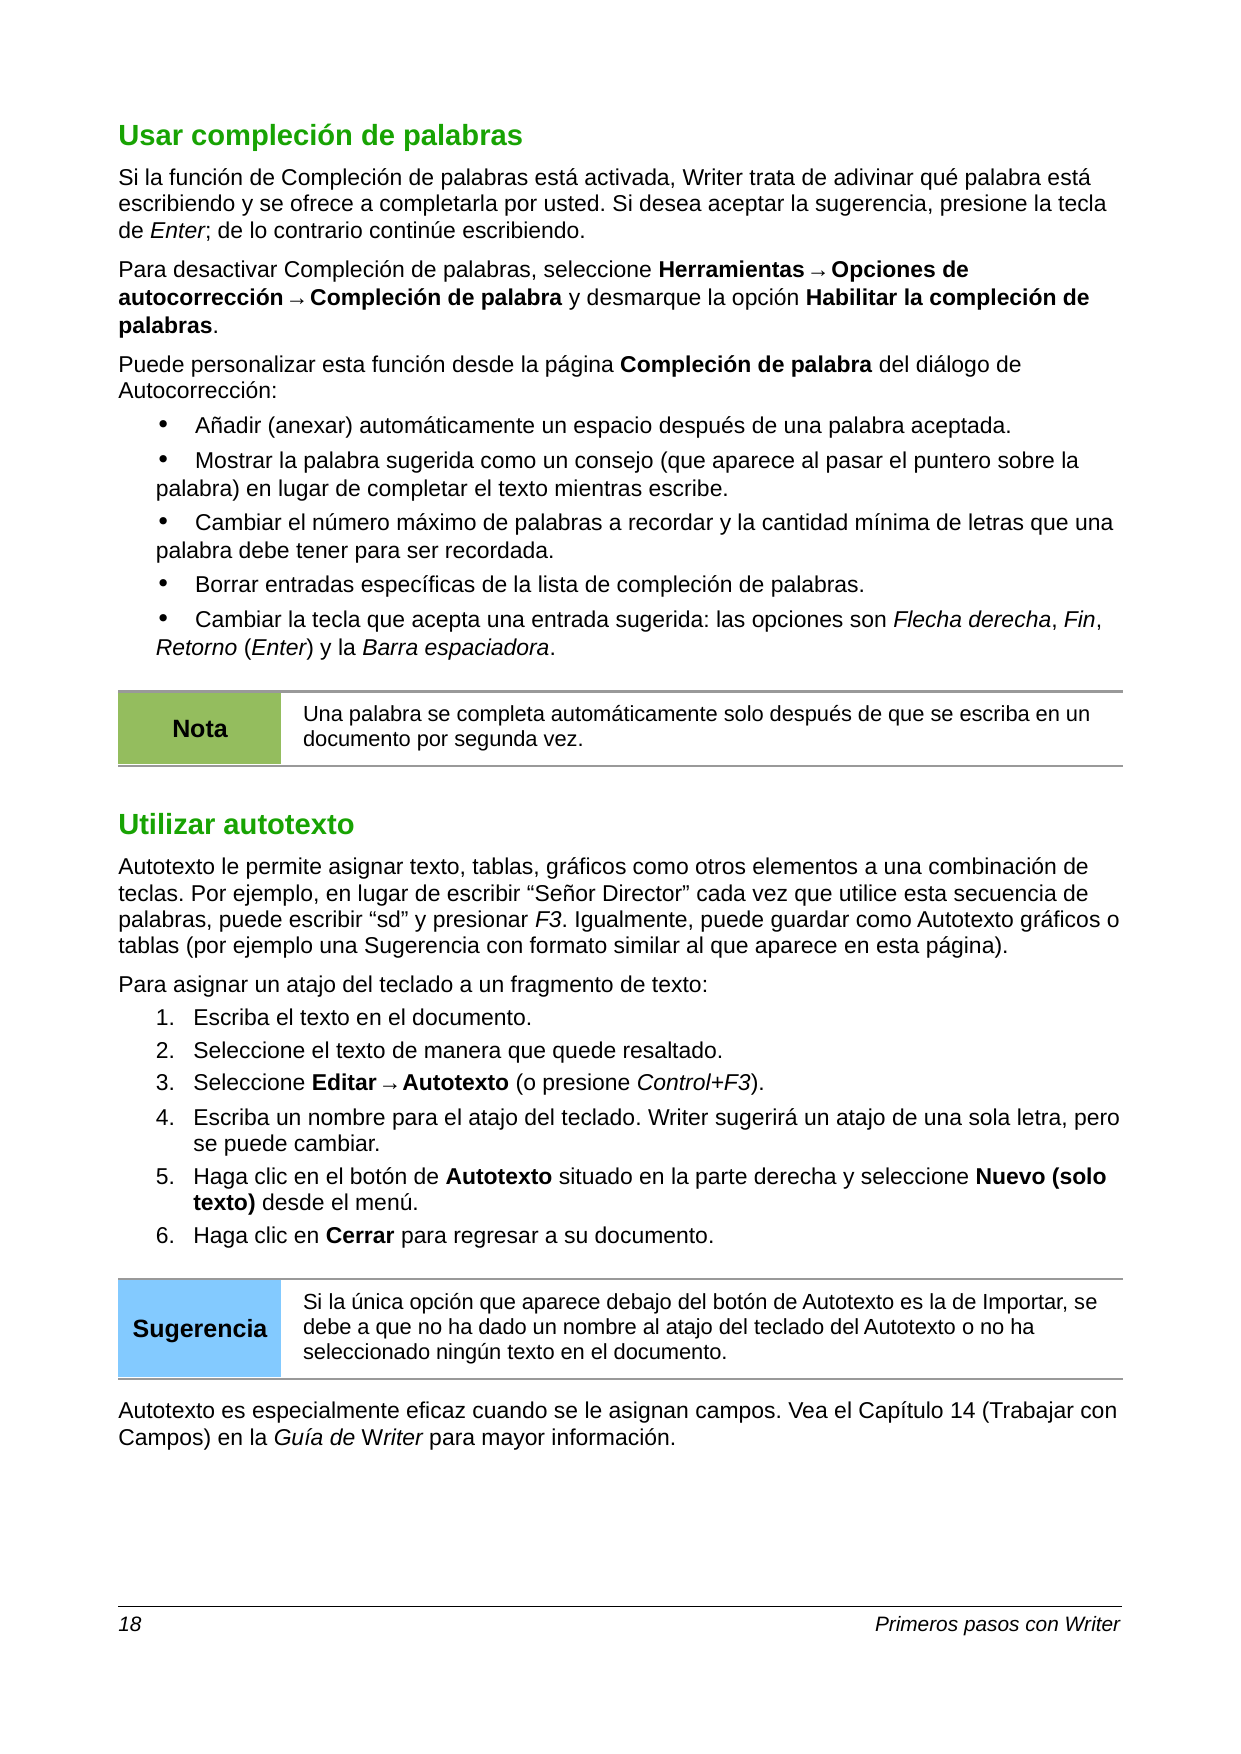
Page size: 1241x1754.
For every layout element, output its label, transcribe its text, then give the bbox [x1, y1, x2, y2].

text Para desactivar Compleción de palabras, seleccione Herramientas → Opciones de autocorrección → Compleción de palabra y desmarque la opción Habilitar la compleción de palabras. [118, 256, 1122, 339]
text Autotexto es especialmente eficaz cuando se le asignan campos. Vea el Capítulo 14 (Trabajar con Campos) en la Guía de Writer para mayor información. [118, 1397, 1122, 1450]
list Haga clic en el botón de Autotexto situado en la parte derecha y seleccione Nuevo (solo texto) desde el menú. [156, 1163, 1122, 1215]
list Haga clic en Cerrar para regresar a su documento. [156, 1222, 1122, 1248]
subtitle Utilizar autotexto [118, 807, 1122, 841]
table_header Si la única opción que aparece debajo del botón de Autotexto es la de Importar, se debe a que no ha dado un nombre al atajo del teclado del Autotexto o no ha seleccionado ningún texto en el documento. [281, 1280, 1122, 1377]
table_header Una palabra se completa automáticamente solo después de que se escriba en un documento por segunda vez. [281, 693, 1122, 764]
list Puede personalizar esta función desde la página Compleción de palabra del diálogo de Autocorrección: [118, 351, 1122, 404]
list Mostrar la palabra sugerida como un consejo (que aparece al pasar el puntero sobre la palabra) en lugar de completar el texto mientras escribe. [156, 446, 1122, 501]
list Borrar entradas específicas de la lista de compleción de palabras. [156, 569, 1122, 598]
table_header Nota [118, 693, 281, 764]
list Seleccione Editar → Autotexto (o presione Control+F3). [156, 1069, 1122, 1097]
list Seleccione el texto de manera que quede resaltado. [156, 1037, 1122, 1063]
list Escriba el texto en el documento. [156, 1004, 1122, 1030]
list Para asignar un atajo del teclado a un fragmento de texto: [118, 971, 1122, 997]
list Añadir (anexar) automáticamente un espacio después de una palabra aceptada. [156, 410, 1122, 439]
list Cambiar la tecla que acepta una entrada sugerida: las opciones son Flecha derecha, Fin, Retorno (Enter) y la Barra espaciadora. [156, 605, 1122, 660]
table_header Sugerencia [118, 1280, 281, 1377]
list Cambiar el número máximo de palabras a recordar y la cantidad mínima de letras que una palabra debe tener para ser recordada. [156, 507, 1122, 563]
subtitle Usar compleción de palabras [118, 118, 1122, 152]
text Autotexto le permite asignar texto, tablas, gráficos como otros elementos a una combinación de teclas. Por ejemplo, en lugar de escribir “Señor Director” cada vez que utilice esta secuencia de palabras, puede escribir “sd” y presionar F3. Igualmente, puede guardar como Autotexto gráficos o tablas (por ejemplo una Sugerencia con formato similar al que aparece en esta página). [118, 853, 1122, 959]
list Escriba un nombre para el atajo del teclado. Writer sugerirá un atajo de una sola letra, pero se puede cambiar. [156, 1104, 1122, 1156]
text Si la función de Compleción de palabras está activada, Writer trata de adivinar qué palabra está escribiendo y se ofrece a completarla por usted. Si desea aceptar la sugerencia, presione la tecla de Enter; de lo contrario continúe escribiendo. [118, 164, 1122, 243]
